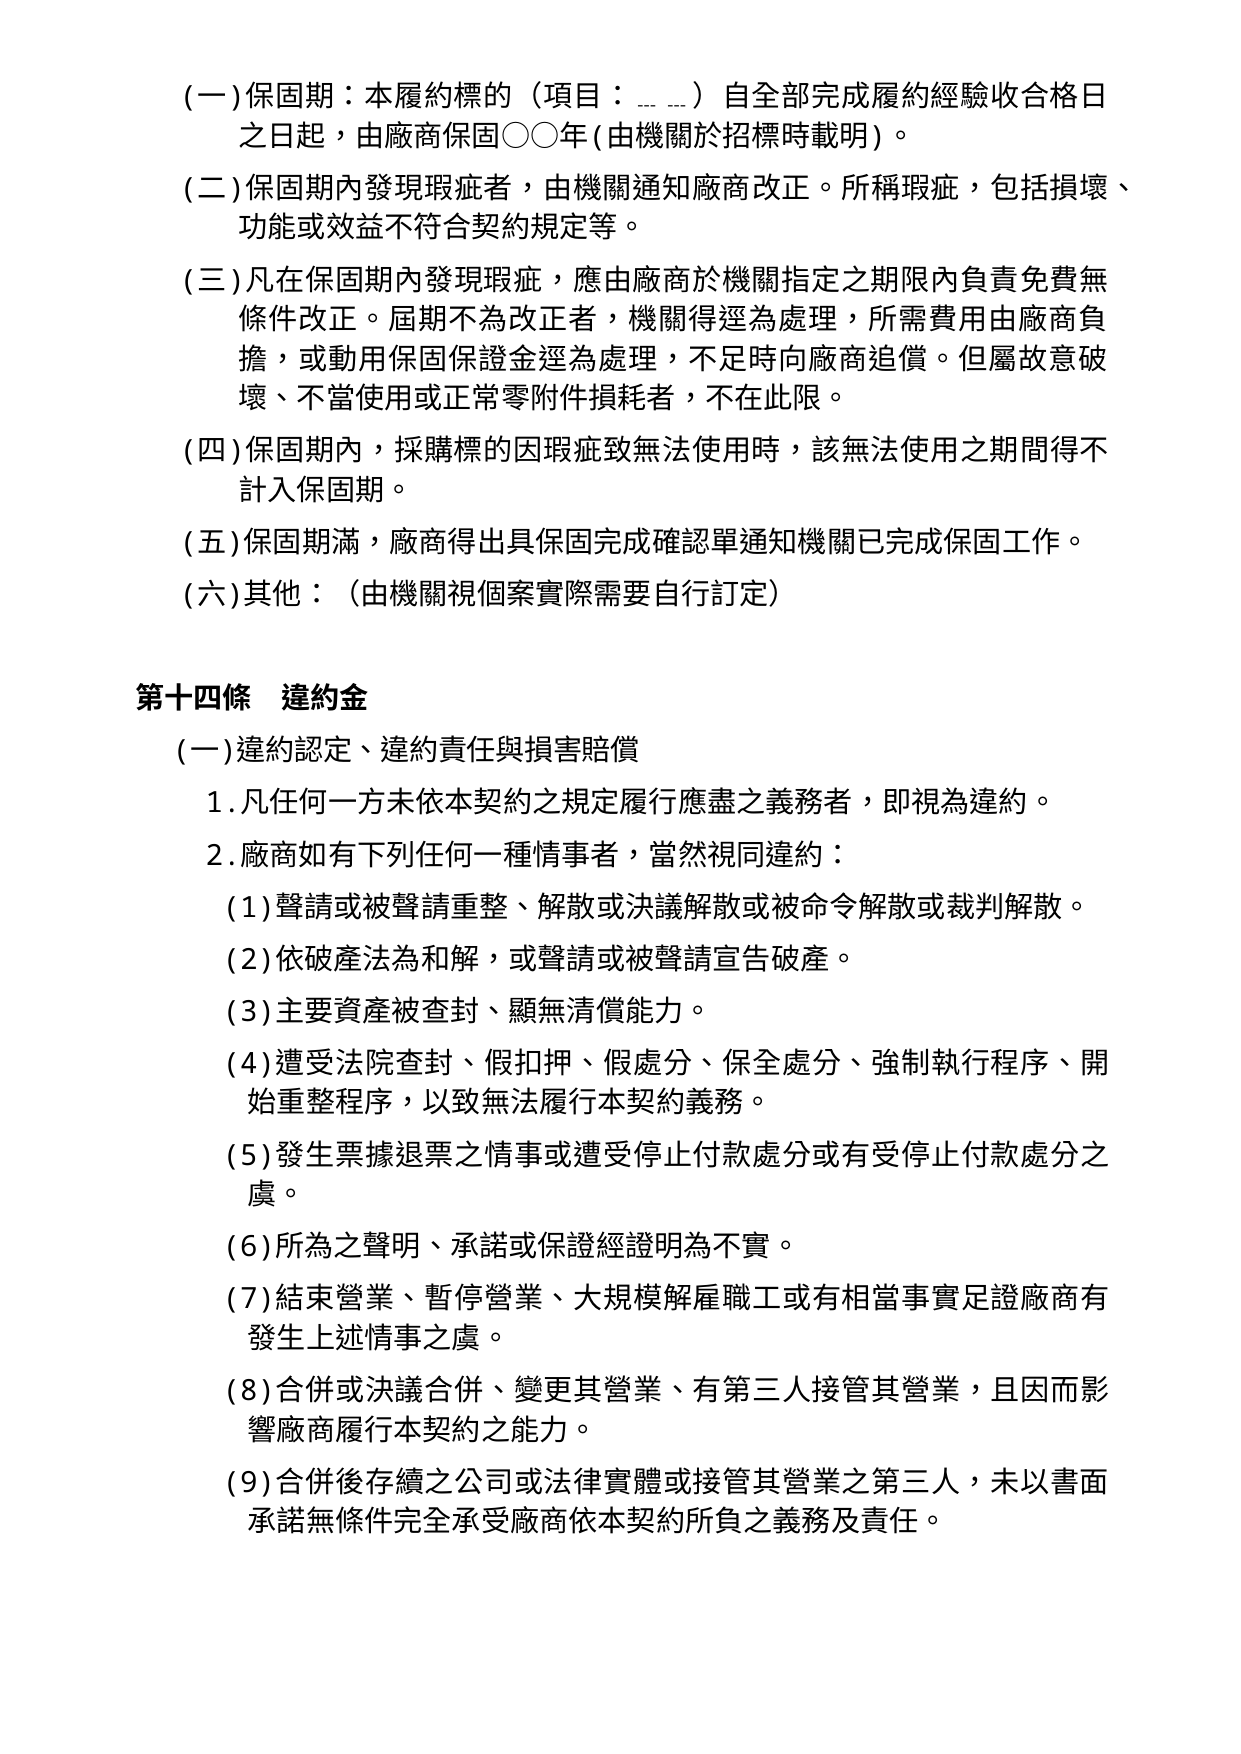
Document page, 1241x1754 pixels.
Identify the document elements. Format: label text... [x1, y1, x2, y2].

text 2.廠商如有下列任何一種情事者，當然視同違約： [205, 833, 1109, 873]
text (二)保固期內發現瑕疵者，由機關通知廠商改正。所稱瑕疵，包括損壞、功能或效益不符合契約規定等。 [179, 167, 1109, 246]
text 第十四條 違約金 [135, 677, 1109, 717]
text (8)合併或決議合併、變更其營業、有第三人接管其營業，且因而影響廠商履行本契約之能力。 [222, 1369, 1109, 1448]
text (三)凡在保固期內發現瑕疵，應由廠商於機關指定之期限內負責免費無條件改正。屆期不為改正者，機關得逕為處理，所需費用由廠商負擔，或動用保固保證金逕為處理，不足時向廠商追償。但屬故意破壞、不當使用或正常零附件損耗者，不在此限。 [179, 258, 1109, 417]
text (6)所為之聲明、承諾或保證經證明為不實。 [222, 1225, 1109, 1264]
text (四)保固期內，採購標的因瑕疵致無法使用時，該無法使用之期間得不計入保固期。 [179, 429, 1109, 508]
text (一)違約認定、違約責任與損害賠償 [172, 729, 1109, 769]
text (六)其他：（由機關視個案實際需要自行訂定） [179, 573, 1109, 612]
text (4)遭受法院查封、假扣押、假處分、保全處分、強制執行程序、開始重整程序，以致無法履行本契約義務。 [222, 1042, 1109, 1121]
text (1)聲請或被聲請重整、解散或決議解散或被命令解散或裁判解散。 [222, 885, 1109, 925]
text (五)保固期滿，廠商得出具保固完成確認單通知機關已完成保固工作。 [179, 521, 1109, 560]
text (7)結束營業、暫停營業、大規模解雇職工或有相當事實足證廠商有發生上述情事之虞。 [222, 1277, 1109, 1356]
text (3)主要資產被查封、顯無清償能力。 [222, 989, 1109, 1029]
text (一)保固期：本履約標的（項目：﹍﹍）自全部完成履約經驗收合格日之日起，由廠商保固○○年(由機關於招標時載明)。 [179, 75, 1109, 154]
text (2)依破產法為和解，或聲請或被聲請宣告破產。 [222, 937, 1109, 977]
text (5)發生票據退票之情事或遭受停止付款處分或有受停止付款處分之虞。 [222, 1133, 1109, 1212]
text 1.凡任何一方未依本契約之規定履行應盡之義務者，即視為違約。 [205, 781, 1109, 821]
text (9)合併後存續之公司或法律實體或接管其營業之第三人，未以書面承諾無條件完全承受廠商依本契約所負之義務及責任。 [222, 1460, 1109, 1539]
